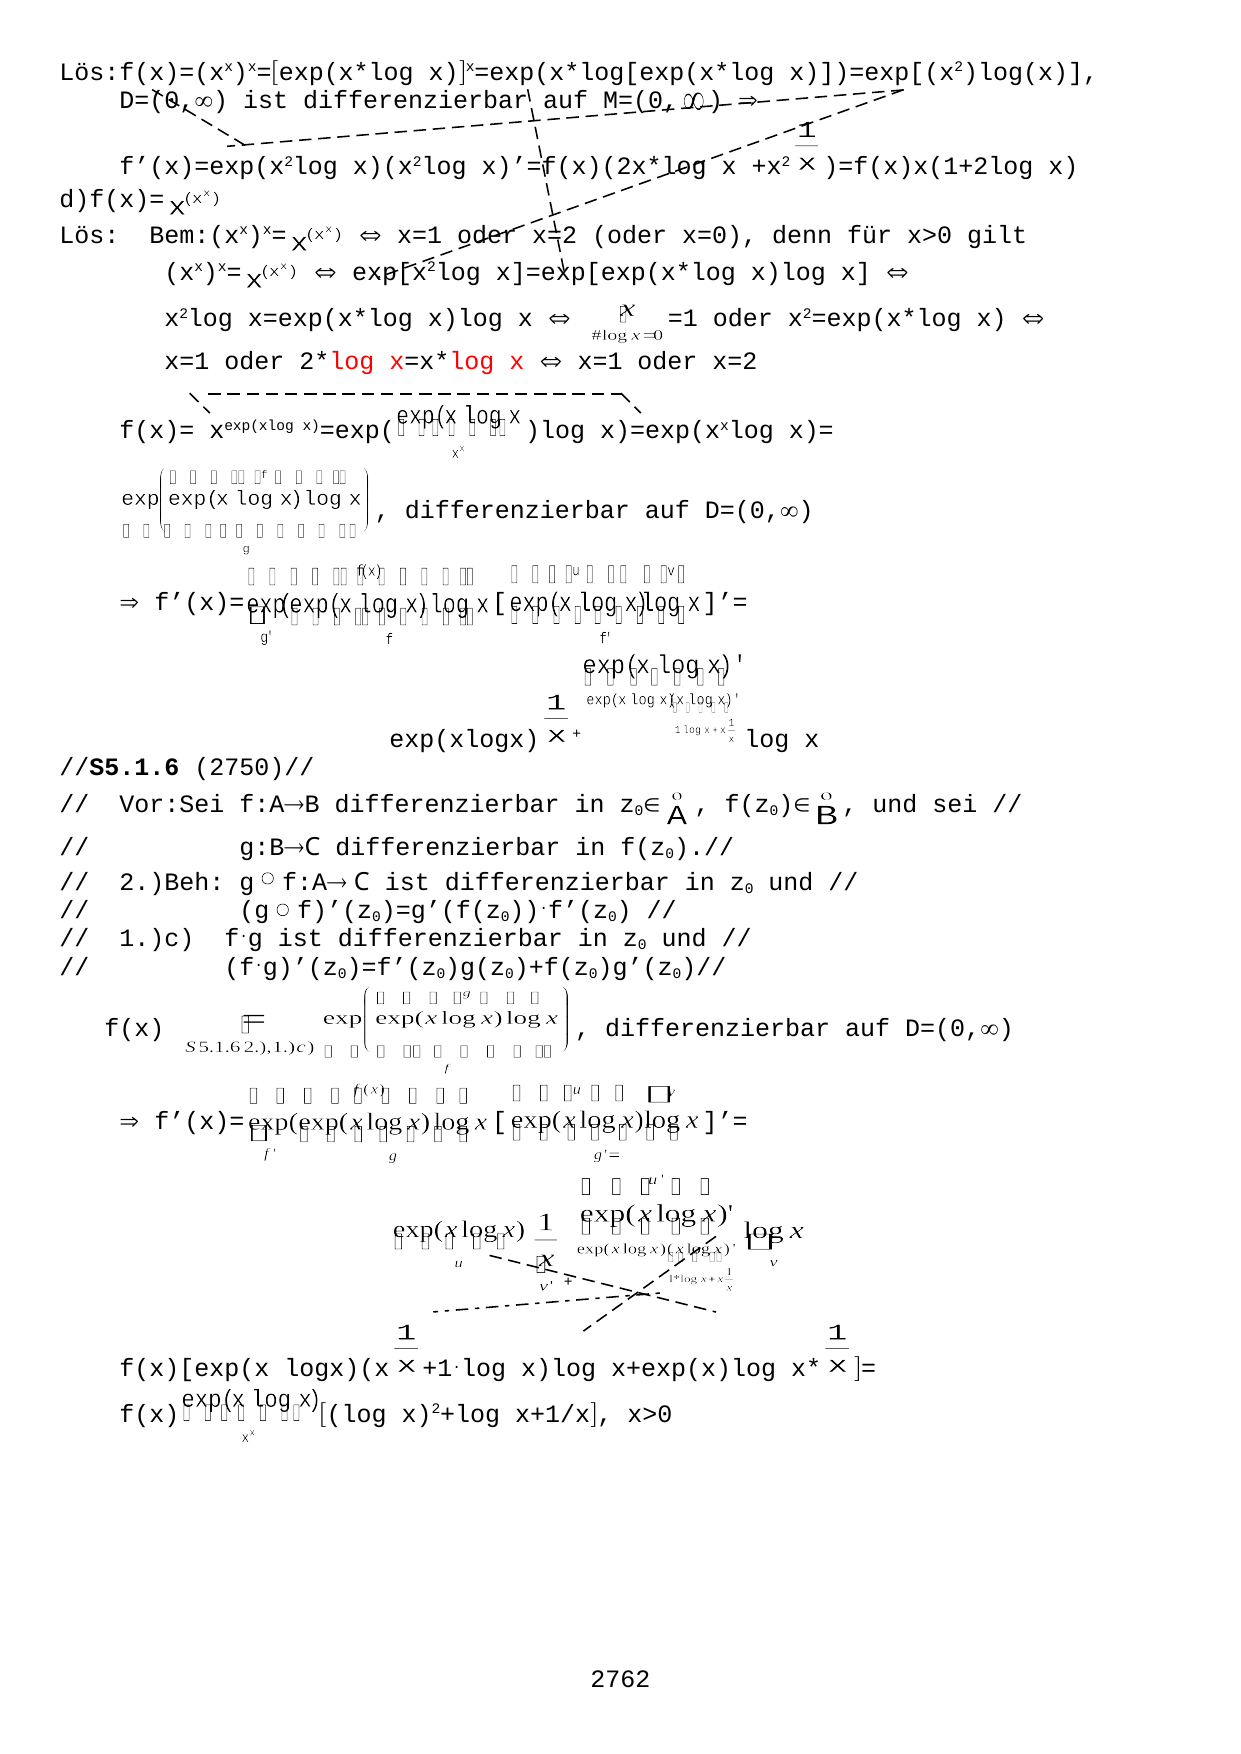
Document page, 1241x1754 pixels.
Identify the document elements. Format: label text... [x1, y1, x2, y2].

text exp(xlogx)+log x [59, 649, 1181, 754]
text // (f.g)’(z0)=f’(z0)g(z0)+f(z0)g’(z0)// [59, 954, 1181, 982]
text x=1 oder 2*log x=x*log x  x=1 oder x=2 [59, 349, 1181, 377]
text // 2.)Beh: gf:A C ist differenzierbar in z0 und // // (gf)’(z0)=g’(f(z0)).f’(z0) // [59, 863, 1181, 926]
text // 1.)c) f.g ist differenzierbar in z0 und // [59, 926, 1181, 954]
text d)f(x)= [59, 182, 1181, 219]
text //S5.1.6 (2750)// // Vor:Sei f:AB differenzierbar in z0, f(z0), und sei // [59, 754, 1181, 829]
text  f’(x)=[]’= [59, 1077, 1181, 1168]
text  f’(x)=[]’= [59, 559, 1181, 649]
text , differenzierbar auf D=(0,) [59, 464, 1181, 559]
text f(x)[exp(x logx)(x+1.log x)log x+exp(x)log x*= [59, 1318, 1181, 1384]
text (xx)x=  exp[x2log x]=exp[exp(x*log x)log x]  [59, 255, 1181, 292]
text f(x)(log x)2+log x+1/x, x>0 [59, 1384, 1181, 1448]
text + [59, 1168, 1181, 1318]
text // g:BC differenzierbar in f(z0).// [59, 829, 1181, 863]
text Lös: Bem:(xx)x=  x=1 oder x=2 (oder x=0), denn für x>0 gilt [59, 219, 1181, 255]
text f(x) , differenzierbar auf D=(0,) [59, 982, 1181, 1077]
text f’(x)=exp(x2log x)(x2log x)’=f(x)(2x*log x +x2)=f(x)x(1+2log x) [59, 116, 1181, 182]
text Lös:f(x)=(xx)x=exp(x*log x)x=exp(x*log[exp(x*log x)])=exp[(x2)log(x)], [59, 59, 1181, 87]
text D=(0,) ist differenzierbar auf M=(0,)  [59, 87, 1181, 116]
text x2log x=exp(x*log x)log x  =1 oder x2=exp(x*log x)  [59, 292, 1181, 349]
text f(x)= xexp(xlog x)=exp()log x)=exp(xxlog x)= [59, 401, 1181, 464]
